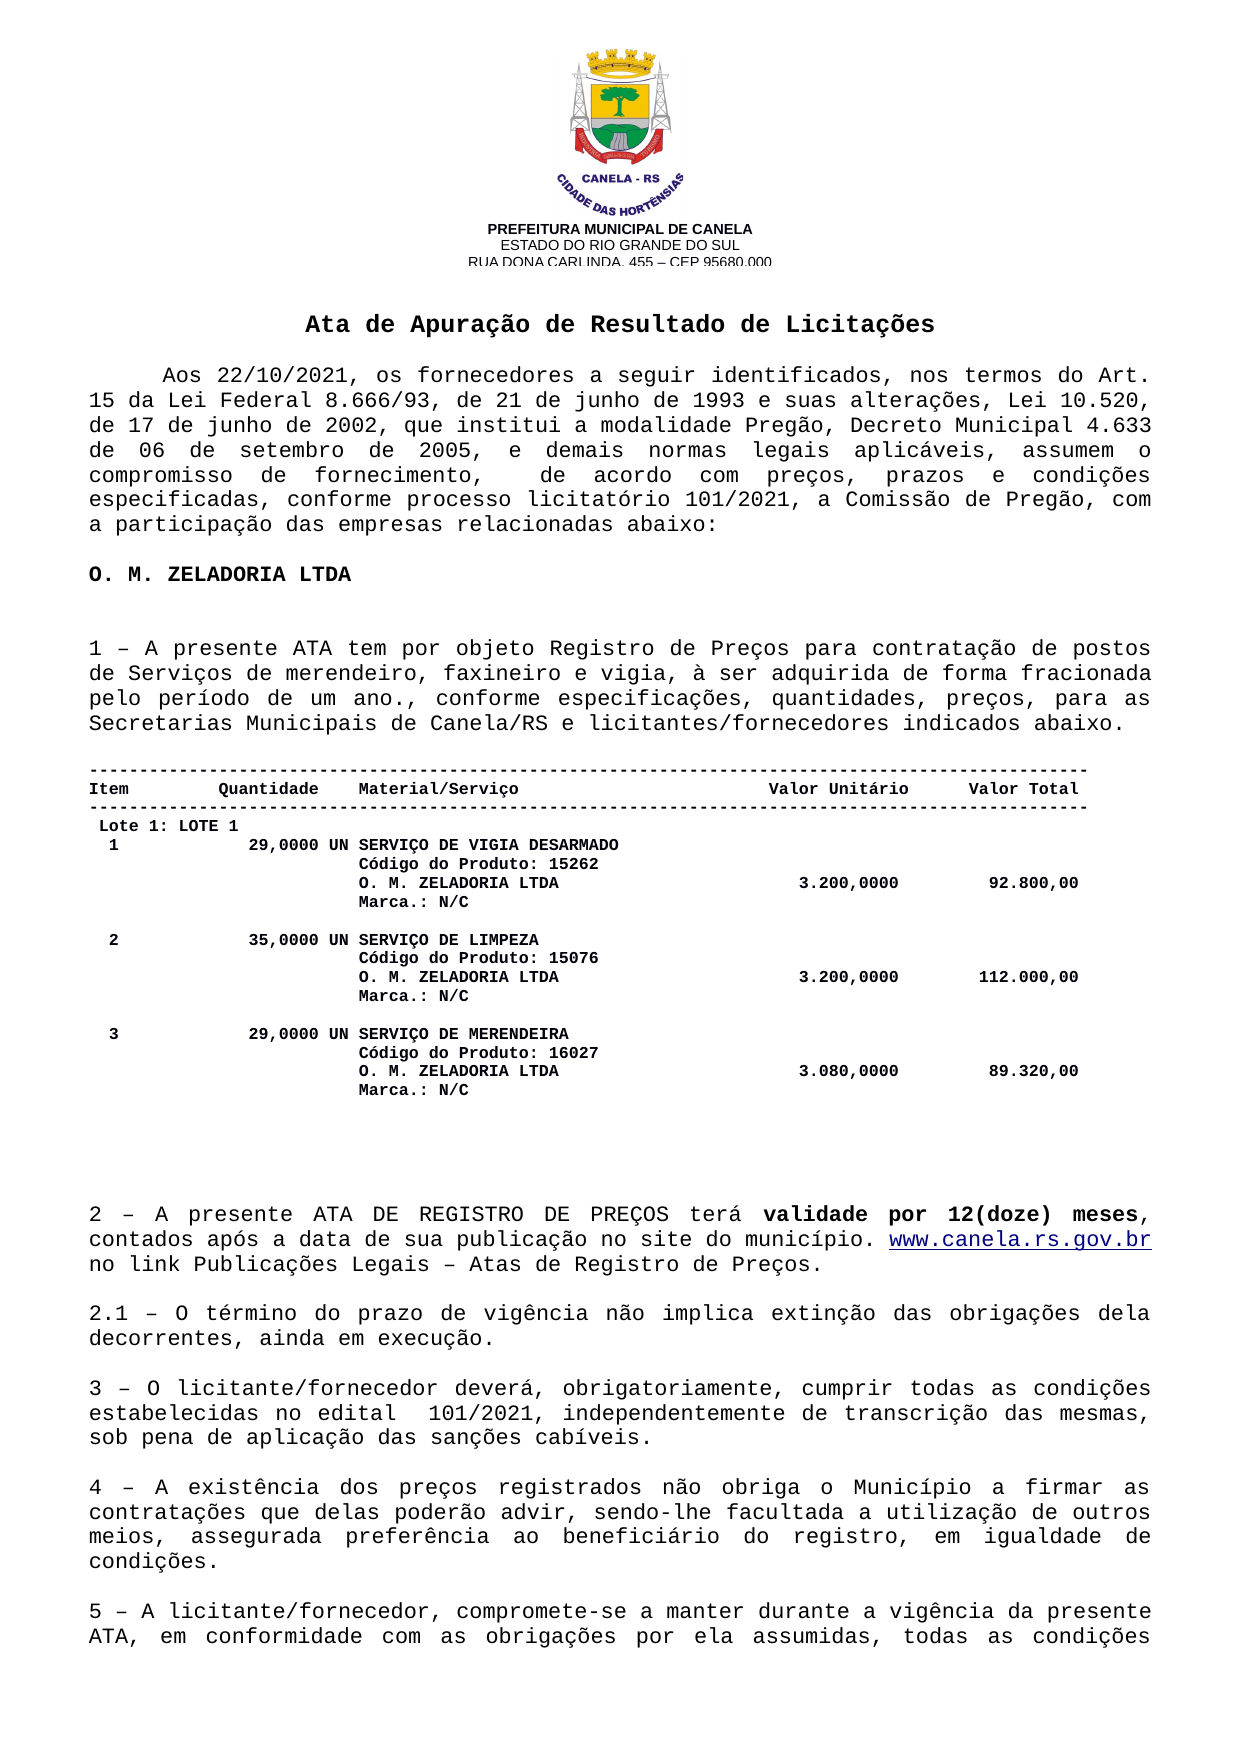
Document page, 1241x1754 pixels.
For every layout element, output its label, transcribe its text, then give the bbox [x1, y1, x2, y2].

text 3 – O licitante/fornecedor deverá, obrigatoriamente, cumprir todas as condições estabelecidas no edital 101/2021, independentemente de transcrição das mesmas, sob pena de aplicação das sanções cabíveis. [88, 1377, 1152, 1451]
text O. M. ZELADORIA LTDA [88, 563, 1152, 613]
text ---------------------------------------------------------------------------------------------------- Item Quantidade Material/Serviço Valor Unitário Valor Total ---------------------------------------------------------------------------------------------------- Lote 1: LOTE 1 1 29,0000 UN SERVIÇO DE VIGIA DESARMADO Código do Produto: 15262 O. M. ZELADORIA LTDA 3.200,0000 92.800,00 Marca.: N/C 2 35,0000 UN SERVIÇO DE LIMPEZA Código do Produto: 15076 O. M. ZELADORIA LTDA 3.200,0000 112.000,00 Marca.: N/C 3 29,0000 UN SERVIÇO DE MERENDEIRA Código do Produto: 16027 O. M. ZELADORIA LTDA 3.080,0000 89.320,00 Marca.: N/C [88, 761, 1152, 1138]
text 5 – A licitante/fornecedor, compromete-se a manter durante a vigência da presente ATA, em conformidade com as obrigações por ela assumidas, todas as condições [88, 1600, 1152, 1649]
text Ata de Apuração de Resultado de Licitações [88, 312, 1152, 340]
text Aos 22/10/2021, os fornecedores a seguir identificados, nos termos do Art. 15 da Lei Federal 8.666/93, de 21 de junho de 1993 e suas alterações, Lei 10.520, de 17 de junho de 2002, que institui a modalidade Pregão, Decreto Municipal 4.633 de 06 de setembro de 2005, e demais normas legais aplicáveis, assumem o compromisso de fornecimento, de acordo com preços, prazos e condições especificadas, conforme processo licitatório 101/2021, a Comissão de Pregão, com a participação das empresas relacionadas abaixo: [88, 365, 1152, 538]
text 2 – A presente ATA DE REGISTRO DE PREÇOS terá validade por 12(doze) meses, contados após a data de sua publicação no site do município. www.canela.rs.gov.br no link Publicações Legais – Atas de Registro de Preços. [88, 1203, 1152, 1278]
text 4 – A existência dos preços registrados não obriga o Município a firmar as contratações que delas poderão advir, sendo-lhe facultada a utilização de outros meios, assegurada preferência ao beneficiário do registro, em igualdade de condições. [88, 1476, 1152, 1575]
text 1 – A presente ATA tem por objeto Registro de Preços para contratação de postos de Serviços de merendeiro, faxineiro e vigia, à ser adquirida de forma fracionada pelo período de um ano., conforme especificações, quantidades, preços, para as Secretarias Municipais de Canela/RS e licitantes/fornecedores indicados abaixo. [88, 637, 1152, 737]
picture [557, 49, 684, 216]
text 2.1 – O término do prazo de vigência não implica extinção das obrigações dela decorrentes, ainda em execução. [88, 1302, 1152, 1352]
